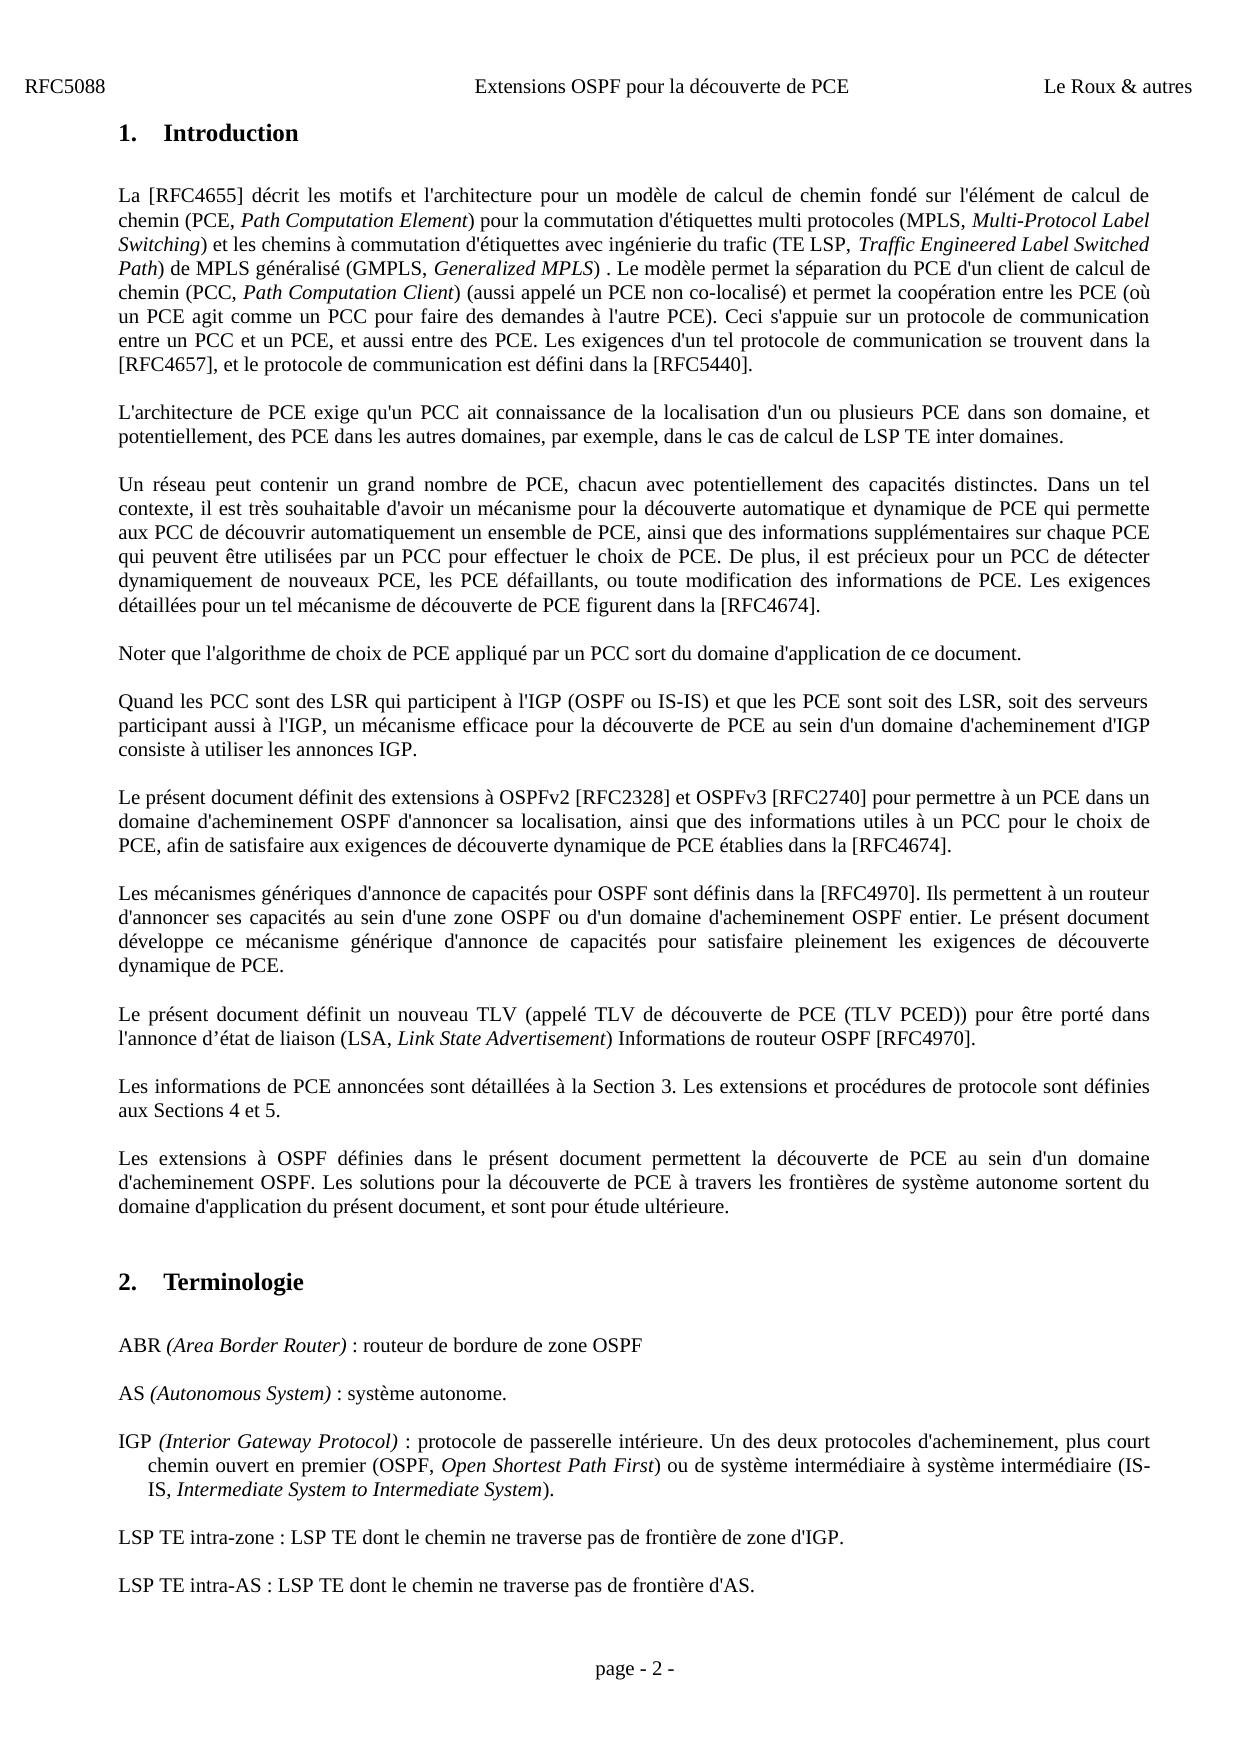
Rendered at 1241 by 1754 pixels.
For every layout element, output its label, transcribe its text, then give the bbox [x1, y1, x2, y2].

text Les informations de PCE annoncées sont détaillées à la Section 3. Les extensions et procédures de protocole sont définies aux Sections 4 et 5. [118, 1074, 1152, 1122]
subtitle 1. Introduction [118, 118, 1152, 147]
text Le présent document définit des extensions à OSPFv2 [RFC2328] et OSPFv3 [RFC2740] pour permettre à un PCE dans un domaine d'acheminement OSPF d'annoncer sa localisation, ainsi que des informations utiles à un PCC pour le choix de PCE, afin de satisfaire aux exigences de découverte dynamique de PCE établies dans la [RFC4674]. [118, 785, 1152, 857]
text Le présent document définit un nouveau TLV (appelé TLV de découverte de PCE (TLV PCED)) pour être porté dans l'annonce d’état de liaison (LSA, Link State Advertisement) Informations de routeur OSPF [RFC4970]. [118, 1002, 1152, 1050]
text L'architecture de PCE exige qu'un PCC ait connaissance de la localisation d'un ou plusieurs PCE dans son domaine, et potentiellement, des PCE dans les autres domaines, par exemple, dans le cas de calcul de LSP TE inter domaines. [118, 400, 1152, 448]
subtitle 2. Terminologie [118, 1267, 1152, 1296]
text LSP TE intra-zone : LSP TE dont le chemin ne traverse pas de frontière de zone d'IGP. [118, 1525, 1152, 1549]
text IGP (Interior Gateway Protocol) : protocole de passerelle intérieure. Un des deux protocoles d'acheminement, plus court chemin ouvert en premier (OSPF, Open Shortest Path First) ou de système intermédiaire à système intermédiaire (IS-IS, Intermediate System to Intermediate System). [118, 1429, 1152, 1501]
text Quand les PCC sont des LSR qui participent à l'IGP (OSPF ou IS-IS) et que les PCE sont soit des LSR, soit des serveurs participant aussi à l'IGP, un mécanisme efficace pour la découverte de PCE au sein d'un domaine d'acheminement d'IGP consiste à utiliser les annonces IGP. [118, 689, 1152, 761]
text ABR (Area Border Router) : routeur de bordure de zone OSPF [118, 1332, 1152, 1357]
text Un réseau peut contenir un grand nombre de PCE, chacun avec potentiellement des capacités distinctes. Dans un tel contexte, il est très souhaitable d'avoir un mécanisme pour la découverte automatique et dynamique de PCE qui permette aux PCC de découvrir automatiquement un ensemble de PCE, ainsi que des informations supplémentaires sur chaque PCE qui peuvent être utilisées par un PCC pour effectuer le choix de PCE. De plus, il est précieux pour un PCC de détecter dynamiquement de nouveaux PCE, les PCE défaillants, ou toute modification des informations de PCE. Les exigences détaillées pour un tel mécanisme de découverte de PCE figurent dans la [RFC4674]. [118, 472, 1152, 617]
text La [RFC4655] décrit les motifs et l'architecture pour un modèle de calcul de chemin fondé sur l'élément de calcul de chemin (PCE, Path Computation Element) pour la commutation d'étiquettes multi protocoles (MPLS, Multi-Protocol Label Switching) et les chemins à commutation d'étiquettes avec ingénierie du trafic (TE LSP, Traffic Engineered Label Switched Path) de MPLS généralisé (GMPLS, Generalized MPLS) . Le modèle permet la séparation du PCE d'un client de calcul de chemin (PCC, Path Computation Client) (aussi appelé un PCE non co-localisé) et permet la coopération entre les PCE (où un PCE agit comme un PCC pour faire des demandes à l'autre PCE). Ceci s'appuie sur un protocole de communication entre un PCC et un PCE, et aussi entre des PCE. Les exigences d'un tel protocole de communication se trouvent dans la [RFC4657], et le protocole de communication est défini dans la [RFC5440]. [118, 183, 1152, 376]
text LSP TE intra-AS : LSP TE dont le chemin ne traverse pas de frontière d'AS. [118, 1573, 1152, 1597]
text AS (Autonomous System) : système autonome. [118, 1381, 1152, 1405]
text Les extensions à OSPF définies dans le présent document permettent la découverte de PCE au sein d'un domaine d'acheminement OSPF. Les solutions pour la découverte de PCE à travers les frontières de système autonome sortent du domaine d'application du présent document, et sont pour étude ultérieure. [118, 1146, 1152, 1218]
text Les mécanismes génériques d'annonce de capacités pour OSPF sont définis dans la [RFC4970]. Ils permettent à un routeur d'annoncer ses capacités au sein d'une zone OSPF ou d'un domaine d'acheminement OSPF entier. Le présent document développe ce mécanisme générique d'annonce de capacités pour satisfaire pleinement les exigences de découverte dynamique de PCE. [118, 881, 1152, 977]
text Noter que l'algorithme de choix de PCE appliqué par un PCC sort du domaine d'application de ce document. [118, 641, 1152, 665]
